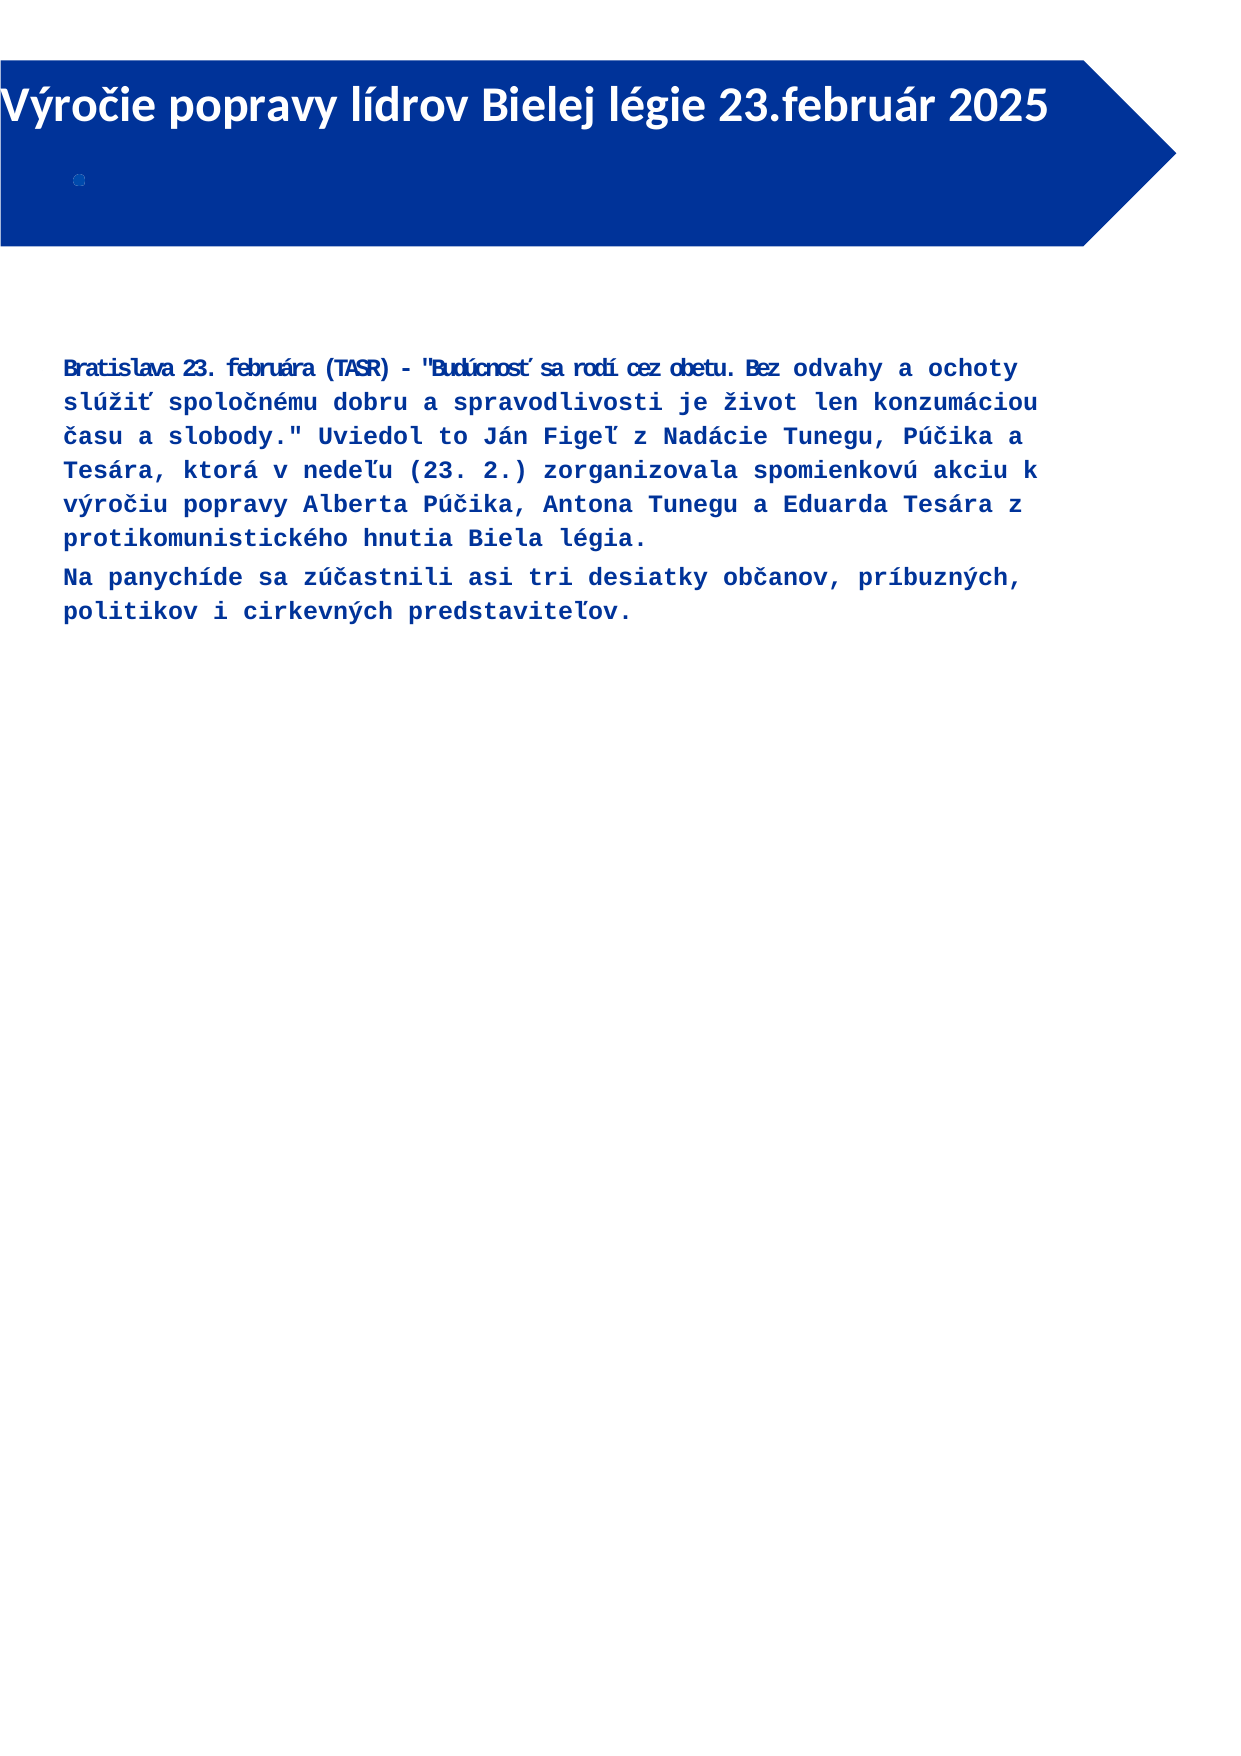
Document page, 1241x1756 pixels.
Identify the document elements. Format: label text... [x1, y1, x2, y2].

picture [73, 174, 85, 186]
text Bratislava 23. februára (TASR) - "Budúcnosť sa rodí cez obetu. Bez odvahy a ochoty slúžiť spoločnému dobru a spravodlivosti je život len konzumáciou času a slobody." Uviedol to Ján Figeľ z Nadácie Tunegu, Púčika a Tesára, ktorá v nedeľu (23. 2.) zorganizovala spomienkovú akciu k výročiu popravy Alberta Púčika, Antona Tunegu a Eduarda Tesára z protikomunistického hnutia Biela légia. [63, 356, 1069, 554]
text Na panychíde sa zúčastnili asi tri desiatky občanov, príbuzných, politikov i cirkevných predstaviteľov. [63, 565, 1069, 627]
